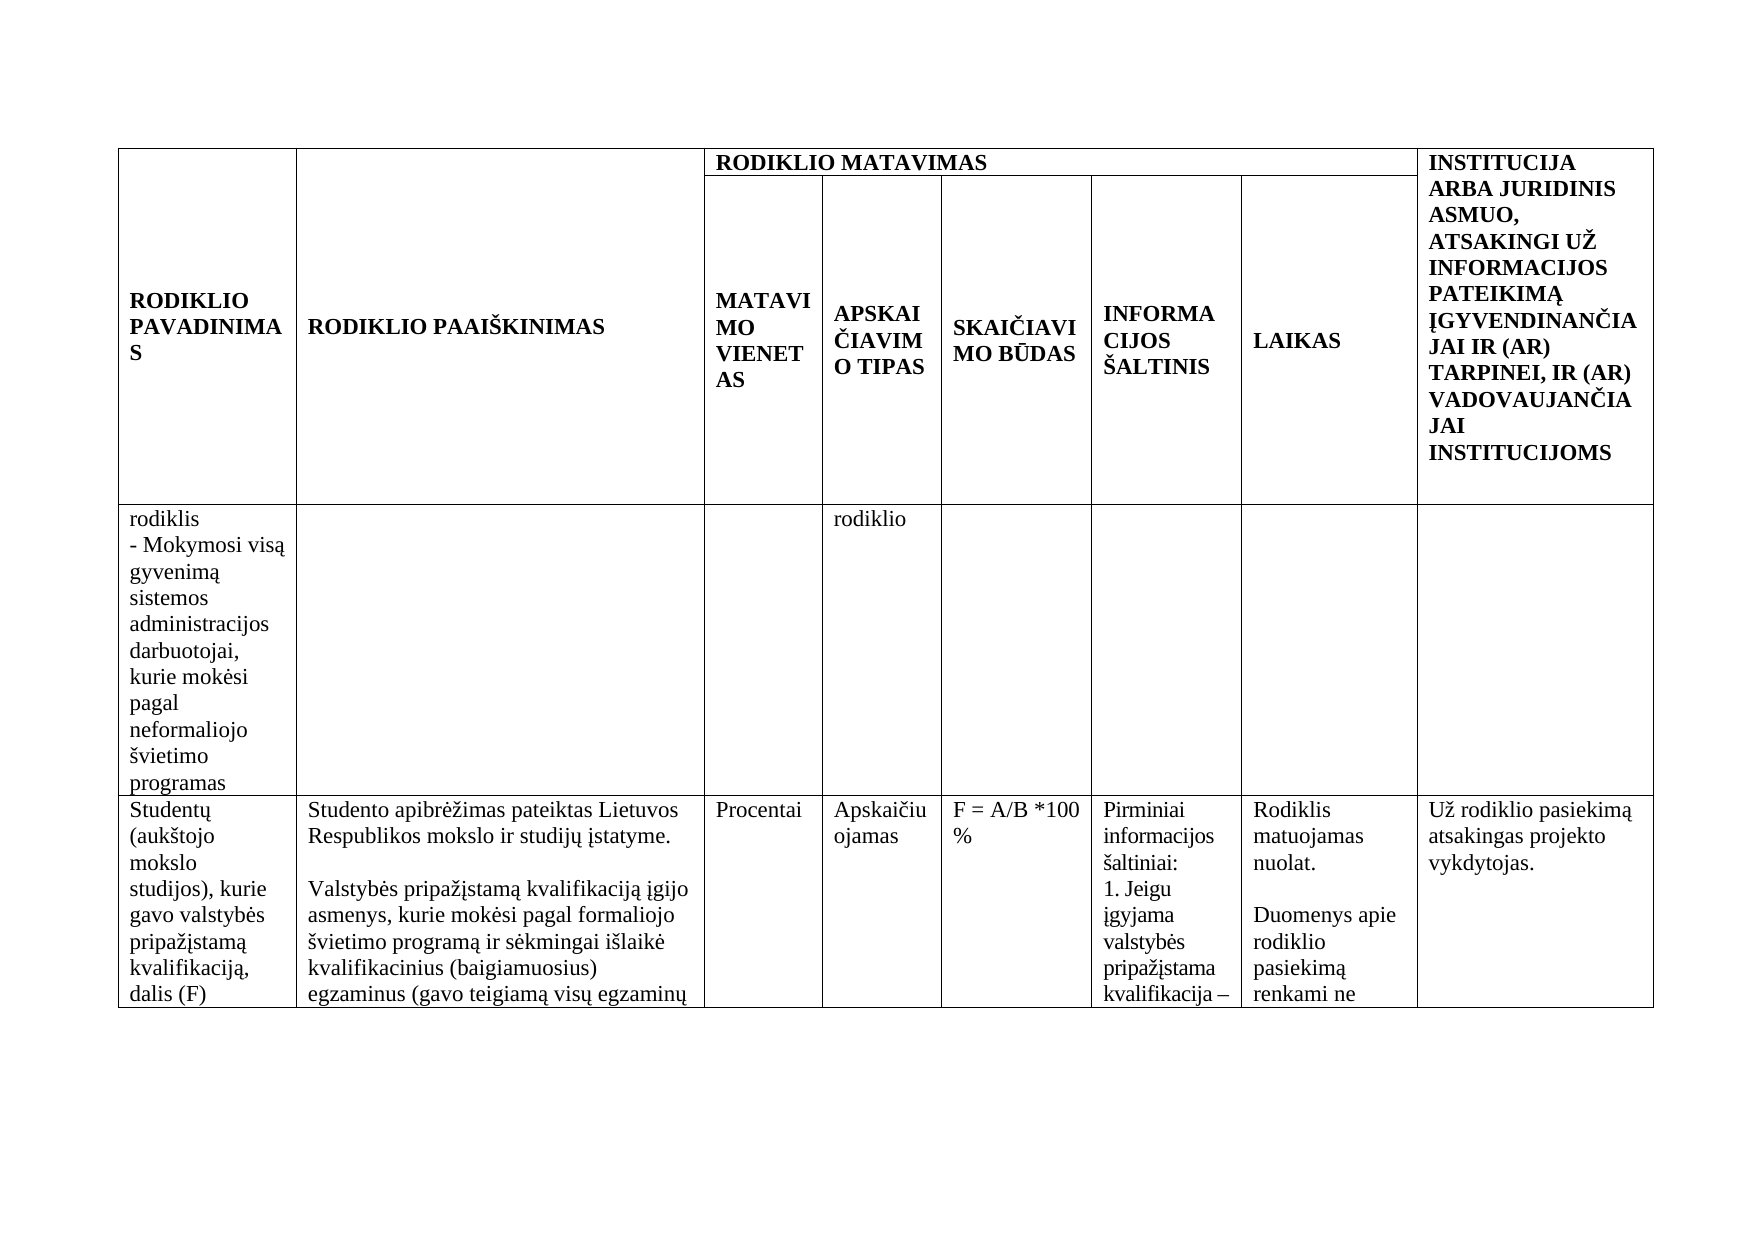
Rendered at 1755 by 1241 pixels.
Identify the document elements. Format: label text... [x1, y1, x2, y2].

table_cell rodiklio [823, 505, 941, 795]
table_cell INFORMACIJOS ŠALTINIS [1092, 176, 1241, 504]
table_cell [942, 505, 1091, 795]
table_header RODIKLIO PAAIŠKINIMAS [297, 149, 704, 504]
table_cell Už rodiklio pasiekimą atsakingas projekto vykdytojas. [1418, 796, 1653, 1007]
table_cell Rodiklis matuojamas nuolat. Duomenys apie rodiklio pasiekimą renkami ne [1242, 796, 1417, 1007]
table_cell APSKAIČIAVIMO TIPAS [823, 176, 941, 504]
table_cell F = A/B *100 % [942, 796, 1091, 1007]
table_cell [705, 505, 822, 795]
table_cell Procentai [705, 796, 822, 1007]
table_header RODIKLIO MATAVIMAS [705, 149, 1417, 175]
table_cell SKAIČIAVIMO BŪDAS [942, 176, 1091, 504]
table_cell Pirminiai informacijos šaltiniai: 1. Jeigu įgyjama valstybės pripažįstama kvalifikacija – [1092, 796, 1241, 1007]
table_cell [297, 505, 704, 795]
table_cell Studento apibrėžimas pateiktas Lietuvos Respublikos mokslo ir studijų įstatyme. Valstybės pripažįstamą kvalifikaciją įgijo asmenys, kurie mokėsi pagal formaliojo švietimo programą ir sėkmingai išlaikė kvalifikacinius (baigiamuosius) egzaminus (gavo teigiamą visų egzaminų [297, 796, 704, 1007]
table_cell Studentų (aukštojo mokslo studijos), kurie gavo valstybės pripažįstamą kvalifikaciją, dalis (F) [119, 796, 296, 1007]
table_header RODIKLIO PAVADINIMAS [119, 149, 296, 504]
table_cell Apskaičiuojamas [823, 796, 941, 1007]
table_header Institucija arba juridinis asmuo, atsakingi už informacijos pateikimą ĮGYVENDINANČIAJAI IR (AR) TARPINEI, IR (AR) VADOVAUJANČIAJAI INSTITUCIJOMS [1418, 149, 1653, 504]
table_cell [1242, 505, 1417, 795]
table_cell [1092, 505, 1241, 795]
table_cell MATAVIMO VIENETAS [705, 176, 822, 504]
table_cell [1418, 505, 1653, 795]
table_cell LAIKAS [1242, 176, 1417, 504]
table_cell rodiklis - Mokymosi visą gyvenimą sistemos administracijos darbuotojai, kurie mokėsi pagal neformaliojo švietimo programas [119, 505, 296, 795]
